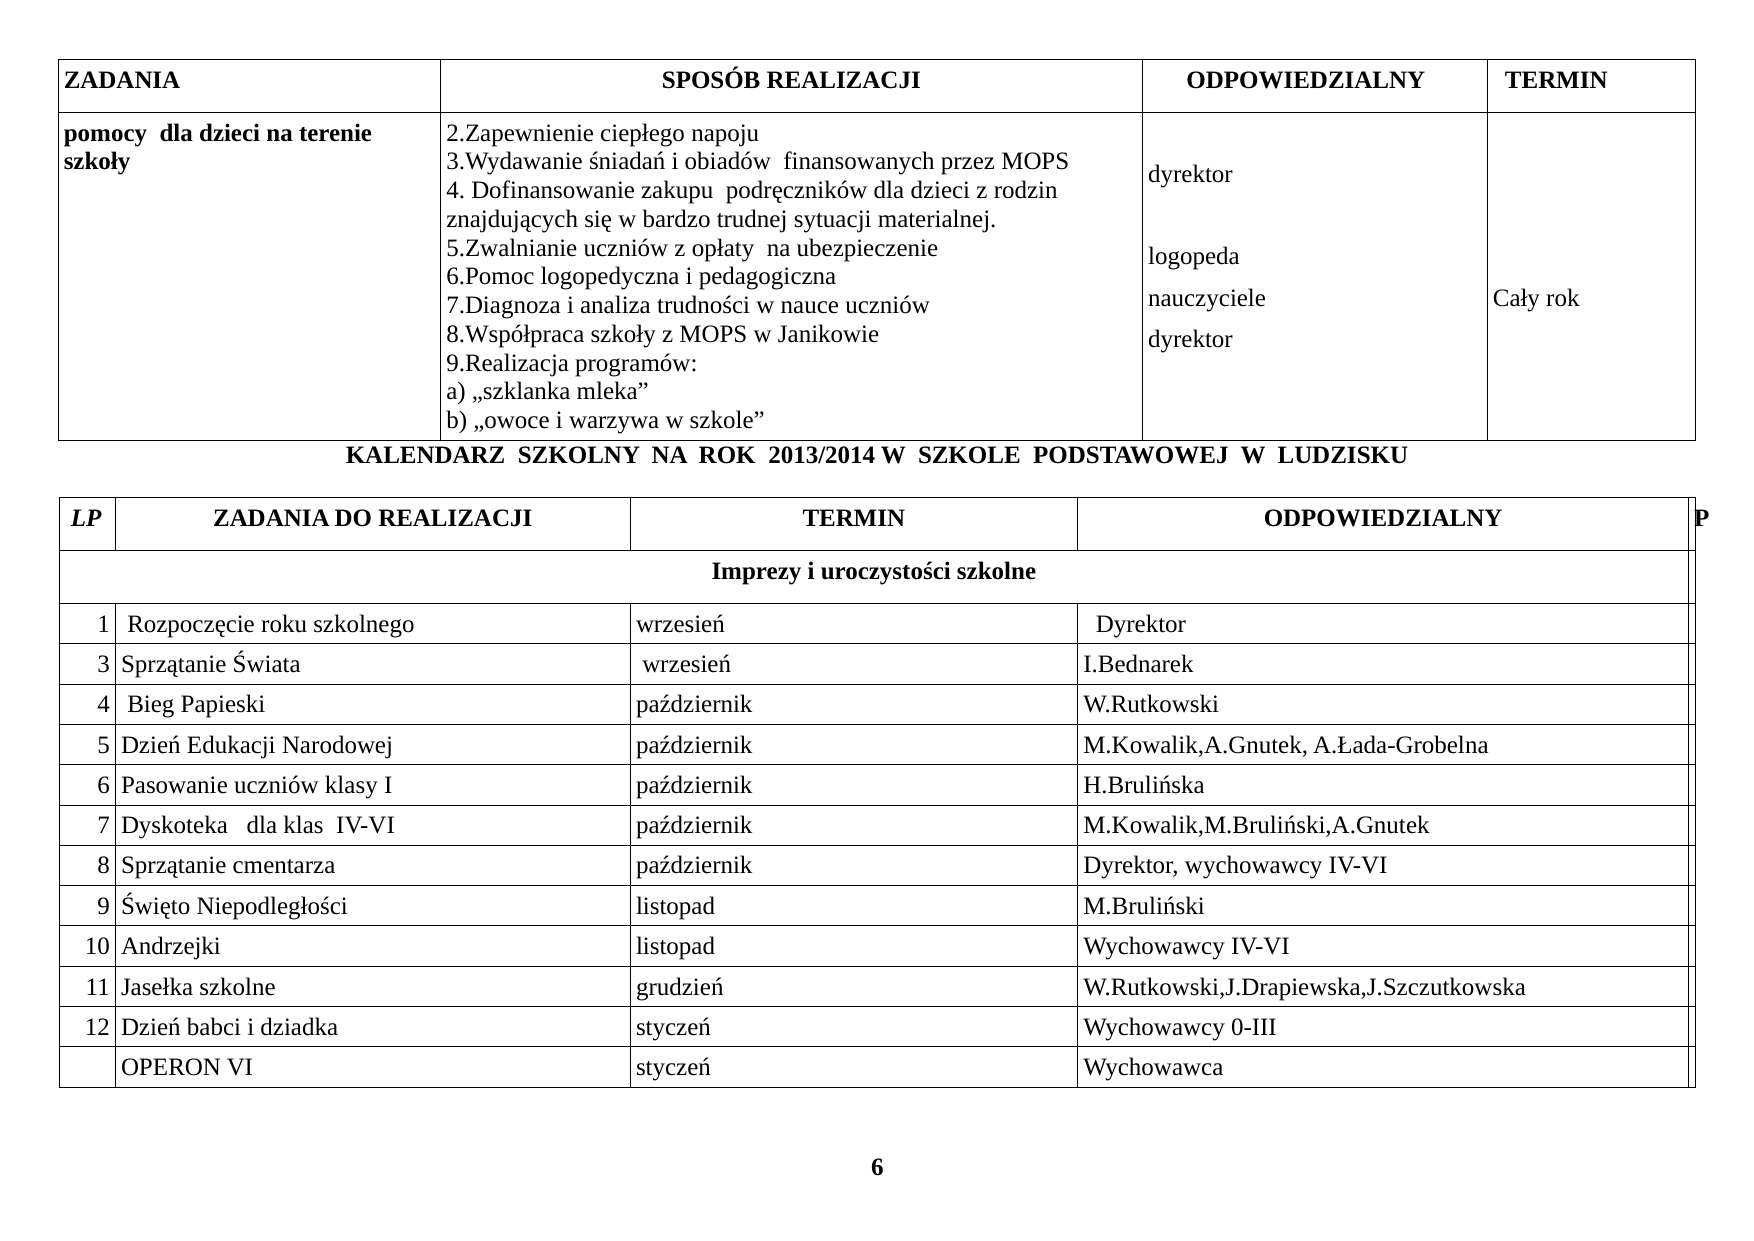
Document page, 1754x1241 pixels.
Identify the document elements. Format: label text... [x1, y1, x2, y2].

table_cell M.Kowalik,A.Gnutek, A.Łada-Grobelna [1078, 725, 1688, 764]
table_cell Dzień babci i dziadka [116, 1007, 630, 1046]
table_cell Wychowawcy IV-VI [1078, 926, 1688, 966]
table_cell Imprezy i uroczystości szkolne [60, 551, 1688, 603]
table_cell OPERON VI [116, 1047, 630, 1087]
table_cell Bieg Papieski [116, 685, 630, 724]
table_cell [1689, 551, 1695, 603]
table_cell 10 [60, 926, 115, 966]
table_cell [1689, 1047, 1695, 1087]
table_cell wrzesień [631, 604, 1077, 643]
table_cell I.Bednarek [1078, 644, 1688, 683]
table_cell Rozpoczęcie roku szkolnego [116, 604, 630, 643]
table_cell pomocy dla dzieci na terenie szkoły [59, 113, 440, 440]
table_cell 3 [60, 644, 115, 683]
table_cell styczeń [631, 1047, 1077, 1087]
table_cell Sprzątanie Świata [116, 644, 630, 683]
table_cell [1689, 765, 1695, 804]
table_cell wrzesień [631, 644, 1077, 683]
table_cell M.Bruliński [1078, 886, 1688, 925]
table_cell październik [631, 765, 1077, 804]
table_cell listopad [631, 926, 1077, 966]
table_cell W.Rutkowski [1078, 685, 1688, 724]
table_cell Andrzejki [116, 926, 630, 966]
table_cell 11 [60, 967, 115, 1006]
table_cell [1689, 604, 1695, 643]
table_cell Sprzątanie cmentarza [116, 846, 630, 885]
table_cell Dyrektor [1078, 604, 1688, 643]
table_header TERMIN [631, 498, 1077, 550]
table_cell W.Rutkowski,J.Drapiewska,J.Szczutkowska [1078, 967, 1688, 1006]
table_cell [1689, 886, 1695, 925]
table_cell Dyskoteka dla klas IV-VI [116, 806, 630, 845]
table_header SPOSÓB REALIZACJI [441, 60, 1142, 112]
table_header TERMIN [1488, 60, 1695, 112]
table_cell [1689, 846, 1695, 885]
table_cell M.Kowalik,M.Bruliński,A.Gnutek [1078, 806, 1688, 845]
table_header ODPOWIEDZIALNY [1143, 60, 1487, 112]
table_cell [60, 1047, 115, 1087]
table_cell [1689, 806, 1695, 845]
table_cell 9 [60, 886, 115, 925]
table_cell 5 [60, 725, 115, 764]
table_cell Wychowawcy 0-III [1078, 1007, 1688, 1046]
table_cell Dyrektor, wychowawcy IV-VI [1078, 846, 1688, 885]
table_cell H.Brulińska [1078, 765, 1688, 804]
table_cell Wychowawca [1078, 1047, 1688, 1087]
table_cell Święto Niepodległości [116, 886, 630, 925]
table_cell 7 [60, 806, 115, 845]
table_cell dyrektor logopeda nauczyciele dyrektor [1143, 113, 1487, 440]
table_cell 1 [60, 604, 115, 643]
table_header ZADANIA DO REALIZACJI [116, 498, 630, 550]
table_cell [1689, 685, 1695, 724]
table_cell Jasełka szkolne [116, 967, 630, 1006]
table_header ODPOWIEDZIALNY [1078, 498, 1688, 550]
table_cell grudzień [631, 967, 1077, 1006]
table_cell [1689, 926, 1695, 966]
table_cell 4 [60, 685, 115, 724]
table_cell [1689, 725, 1695, 764]
text KALENDARZ SZKOLNY NA ROK 2013/2014 W SZKOLE PODSTAWOWEJ W LUDZISKU [59, 441, 1695, 468]
table_cell listopad [631, 886, 1077, 925]
table_cell 6 [60, 765, 115, 804]
table_cell październik [631, 846, 1077, 885]
table_cell 8 [60, 846, 115, 885]
table_cell 12 [60, 1007, 115, 1046]
table_header ZADANIA [59, 60, 440, 112]
table_cell styczeń [631, 1007, 1077, 1046]
table_cell 2.Zapewnienie ciepłego napoju 3.Wydawanie śniadań i obiadów finansowanych przez MOPS 4. Dofinansowanie zakupu podręczników dla dzieci z rodzin znajdujących się w bardzo trudnej sytuacji materialnej. 5.Zwalnianie uczniów z opłaty na ubezpieczenie 6.Pomoc logopedyczna i pedagogiczna 7.Diagnoza i analiza trudności w nauce uczniów 8.Współpraca szkoły z MOPS w Janikowie 9.Realizacja programów: a) „szklanka mleka” b) „owoce i warzywa w szkole” [441, 113, 1142, 440]
table_cell Dzień Edukacji Narodowej [116, 725, 630, 764]
table_cell [1689, 644, 1695, 683]
table_cell październik [631, 685, 1077, 724]
table_cell Pasowanie uczniów klasy I [116, 765, 630, 804]
table_cell październik [631, 725, 1077, 764]
table_cell [1689, 967, 1695, 1006]
table_cell Cały rok [1488, 113, 1695, 440]
table_cell październik [631, 806, 1077, 845]
table_header LP [60, 498, 115, 550]
table_cell [1689, 1007, 1695, 1046]
